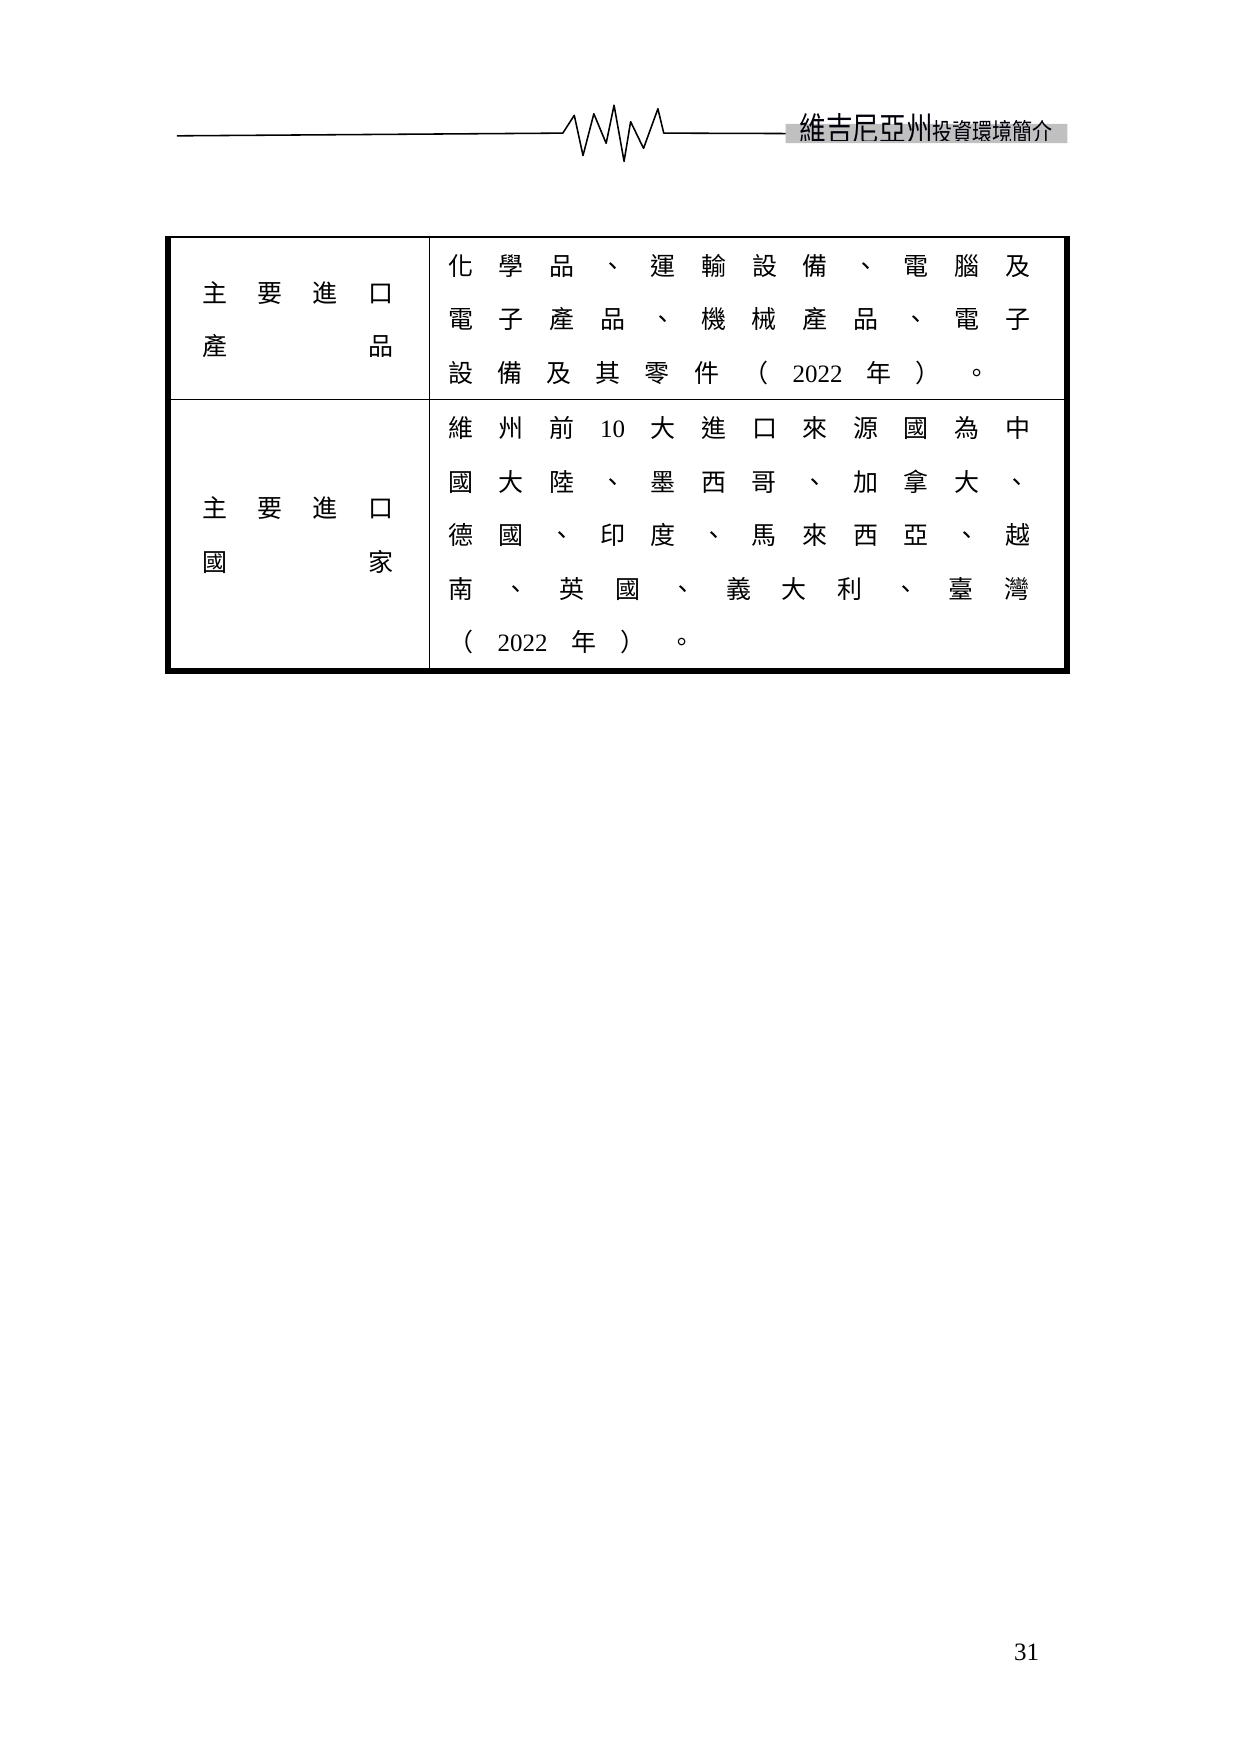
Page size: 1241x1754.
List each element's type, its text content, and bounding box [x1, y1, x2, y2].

table_cell 主要進口產品 [171, 238, 429, 398]
table_cell 主要進口國家 [171, 400, 429, 668]
table_cell 化學品、運輸設備、電腦及電子產品、機械產品、電子設備及其零件（2022年）。 [430, 238, 1064, 398]
table_cell 維州前10大進口來源國為中國大陸、墨西哥、加拿大、德國、印度、馬來西亞、越南、英國、義大利、臺灣（2022年）。 [430, 400, 1064, 668]
